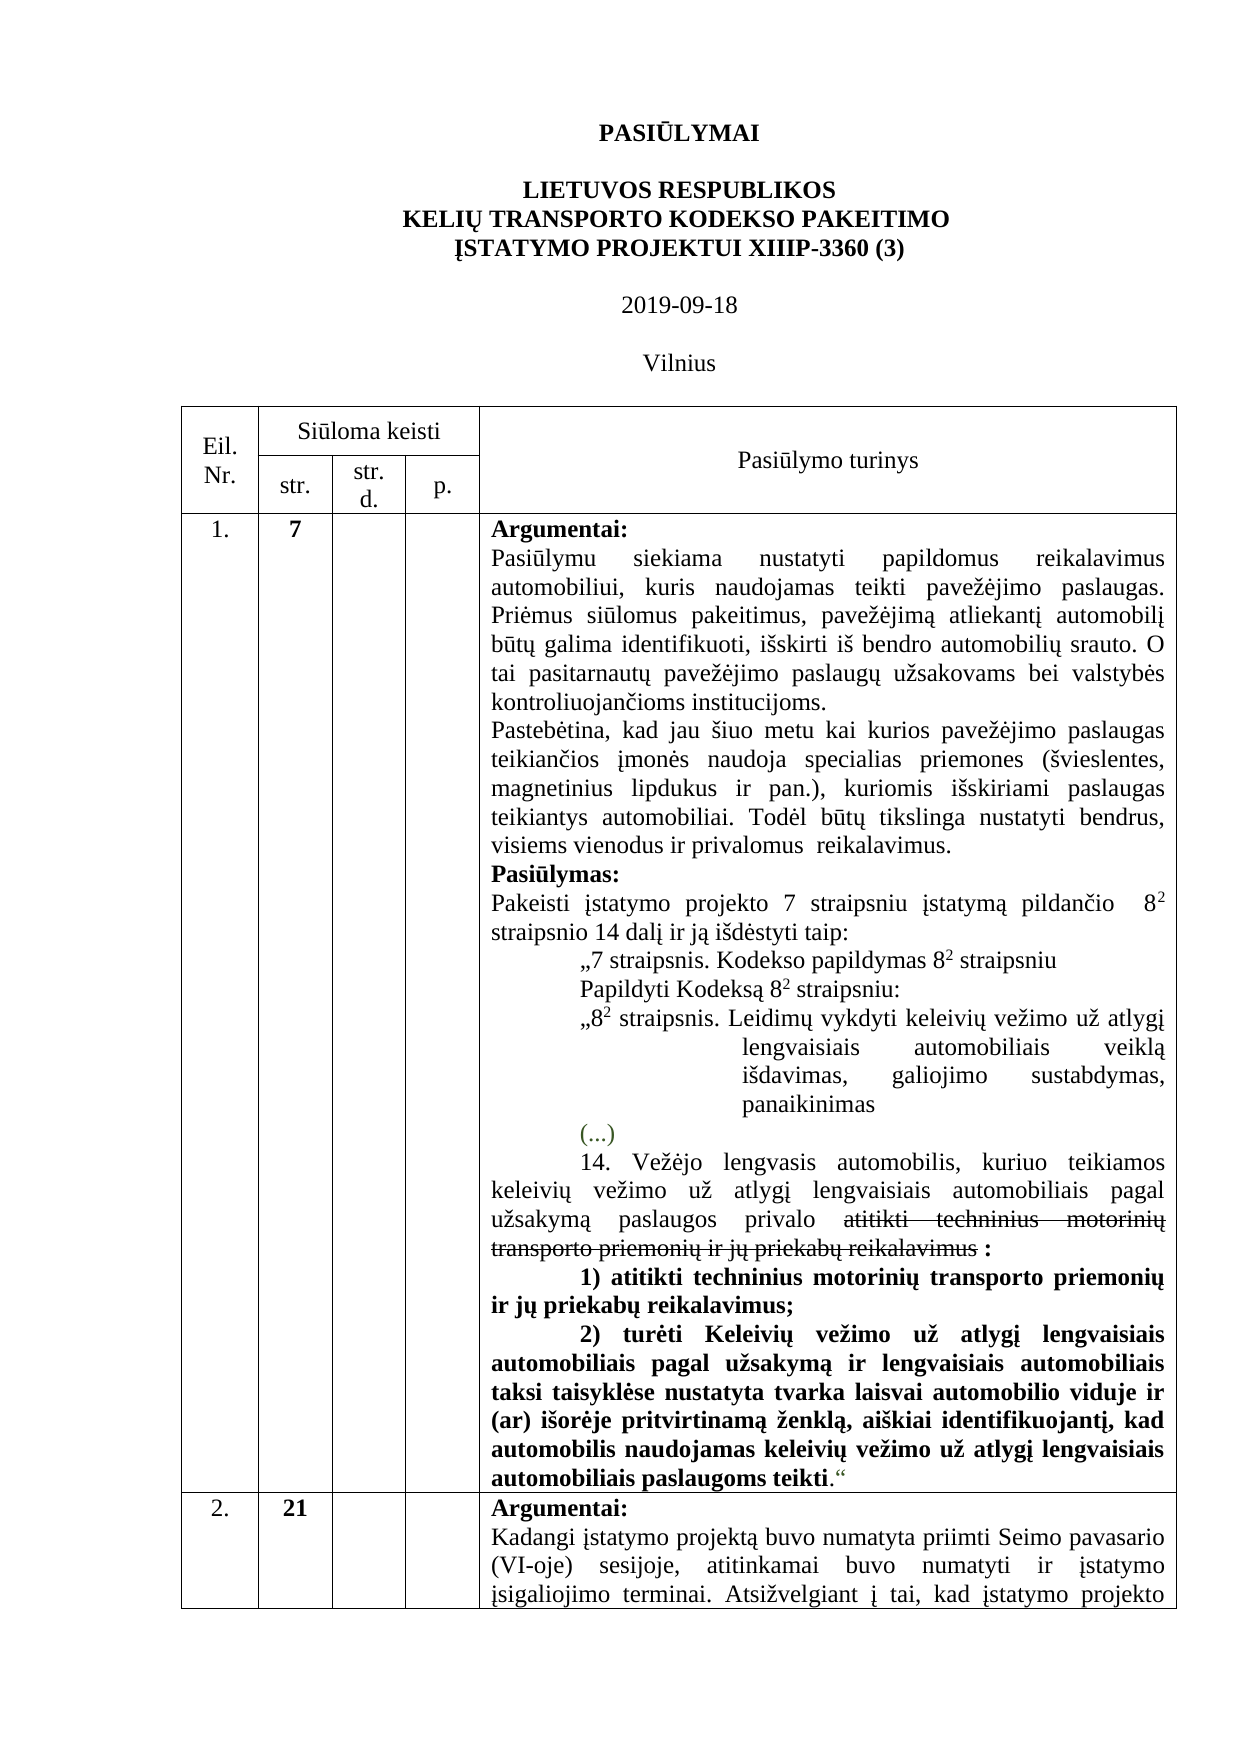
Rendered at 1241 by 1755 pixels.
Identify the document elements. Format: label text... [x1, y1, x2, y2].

table_cell 1. [182, 514, 258, 1492]
table_cell [333, 514, 405, 1492]
table_cell p. [406, 456, 479, 513]
table_cell [406, 1493, 479, 1608]
table_cell str. [259, 456, 332, 513]
text 2019-09-18 [177, 291, 1181, 319]
table_header Eil. Nr. [182, 407, 258, 513]
table_header Siūloma keisti [259, 407, 479, 455]
table_cell 7 [259, 514, 332, 1492]
text PASIŪLYMAI [177, 118, 1181, 147]
text Vilnius [177, 348, 1181, 377]
table_cell Argumentai: Pasiūlymu siekiama nustatyti papildomus reikalavimus automobiliui, kuris naudojamas teikti pavežėjimo paslaugas. Priėmus siūlomus pakeitimus, pavežėjimą atliekantį automobilį būtų galima identifikuoti, išskirti iš bendro automobilių srauto. O tai pasitarnautų pavežėjimo paslaugų užsakovams bei valstybės kontroliuojančioms institucijoms. Pastebėtina, kad jau šiuo metu kai kurios pavežėjimo paslaugas teikiančios įmonės naudoja specialias priemones (švieslentes, magnetinius lipdukus ir pan.), kuriomis išskiriami paslaugas teikiantys automobiliai. Todėl būtų tikslinga nustatyti bendrus, visiems vienodus ir privalomus reikalavimus. Pasiūlymas: Pakeisti įstatymo projekto 7 straipsniu įstatymą pildančio 82 straipsnio 14 dalį ir ją išdėstyti taip: „7 straipsnis. Kodekso papildymas 82 straipsniu Papildyti Kodeksą 82 straipsniu: „82 straipsnis. Leidimų vykdyti keleivių vežimo už atlygį lengvaisiais automobiliais veiklą išdavimas, galiojimo sustabdymas, panaikinimas (...) 14. Vežėjo lengvasis automobilis, kuriuo teikiamos keleivių vežimo už atlygį lengvaisiais automobiliais pagal užsakymą paslaugos privalo atitikti techninius motorinių transporto priemonių ir jų priekabų reikalavimus : 1) atitikti techninius motorinių transporto priemonių ir jų priekabų reikalavimus; 2) turėti Keleivių vežimo už atlygį lengvaisiais automobiliais pagal užsakymą ir lengvaisiais automobiliais taksi taisyklėse nustatyta tvarka laisvai automobilio viduje ir (ar) išorėje pritvirtinamą ženklą, aiškiai identifikuojantį, kad automobilis naudojamas keleivių vežimo už atlygį lengvaisiais automobiliais paslaugoms teikti.“ [480, 514, 1176, 1492]
table_cell [406, 514, 479, 1492]
table_cell Argumentai: Kadangi įstatymo projektą buvo numatyta priimti Seimo pavasario (VI-oje) sesijoje, atitinkamai buvo numatyti ir įstatymo įsigaliojimo terminai. Atsižvelgiant į tai, kad įstatymo projekto [480, 1493, 1176, 1608]
text LIETUVOS RESPUBLIKOS [177, 176, 1181, 204]
table_header Pasiūlymo turinys [480, 407, 1176, 513]
text ĮSTATYMO PROJEKTUI XIIIP-3360 (3) [177, 233, 1181, 262]
table_cell 2. [182, 1493, 258, 1608]
table_cell [333, 1493, 405, 1608]
table_cell 21 [259, 1493, 332, 1608]
text KELIŲ TRANSPORTO KODEKSO PAKEITIMO [177, 204, 1181, 233]
table_cell str. d. [333, 456, 405, 513]
